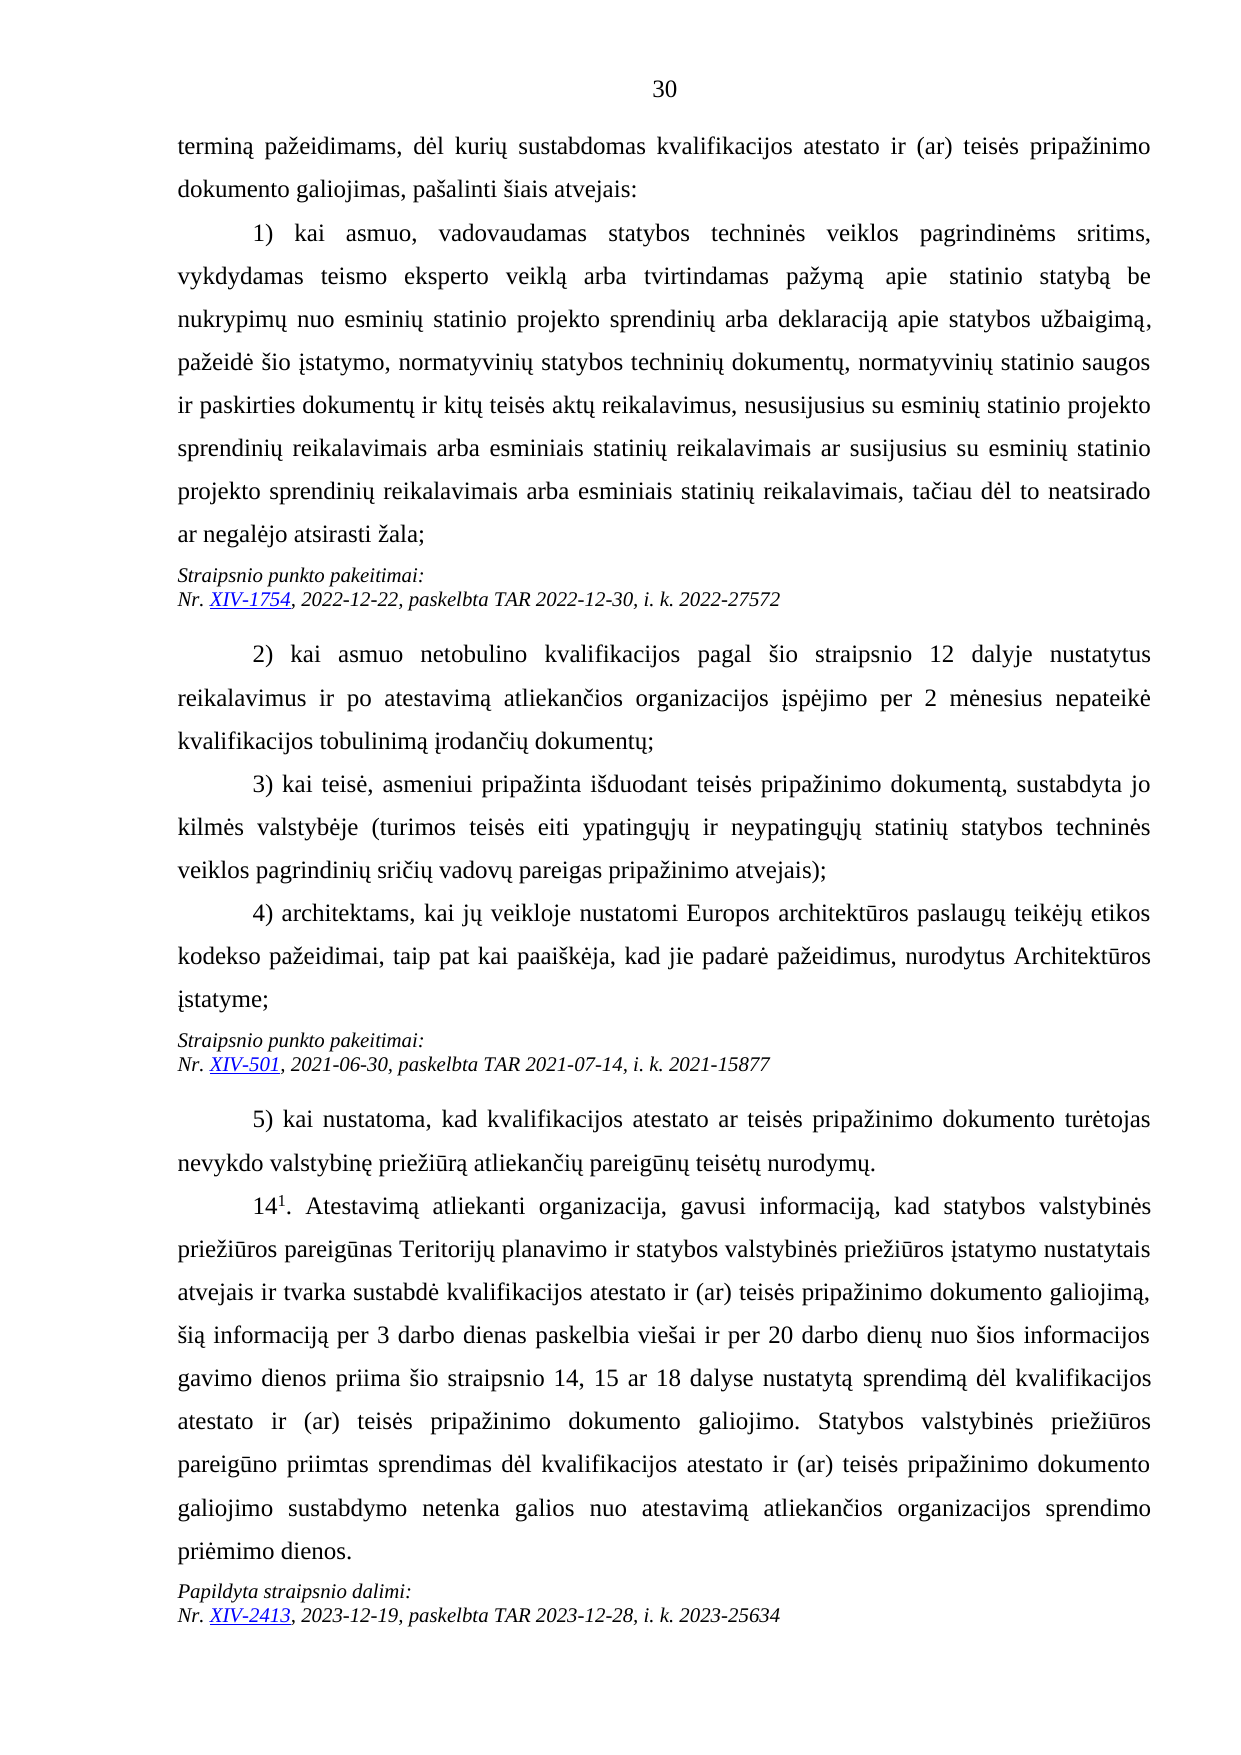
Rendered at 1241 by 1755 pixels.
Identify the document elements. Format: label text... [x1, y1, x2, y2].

text Straipsnio punkto pakeitimai: [177, 563, 1152, 587]
text 4) architektams, kai jų veikloje nustatomi Europos architektūros paslaugų teikėjų etikos kodekso pažeidimai, taip pat kai paaiškėja, kad jie padarė pažeidimus, nurodytus Architektūros įstatyme; [177, 898, 1152, 1013]
text 1) kai asmuo, vadovaudamas statybos techninės veiklos pagrindinėms sritims, vykdydamas teismo eksperto veiklą arba tvirtindamas pažymą apie statinio statybą be nukrypimų nuo esminių statinio projekto sprendinių arba deklaraciją apie statybos užbaigimą, pažeidė šio įstatymo, normatyvinių statybos techninių dokumentų, normatyvinių statinio saugos ir paskirties dokumentų ir kitų teisės aktų reikalavimus, nesusijusius su esminių statinio projekto sprendinių reikalavimais arba esminiais statinių reikalavimais ar susijusius su esminių statinio projekto sprendinių reikalavimais arba esminiais statinių reikalavimais, tačiau dėl to neatsirado ar negalėjo atsirasti žala; [177, 218, 1152, 548]
text Nr. XIV-501, 2021-06-30, paskelbta TAR 2021-07-14, i. k. 2021-15877 [177, 1052, 1152, 1076]
text Straipsnio punkto pakeitimai: [177, 1028, 1152, 1052]
text terminą pažeidimams, dėl kurių sustabdomas kvalifikacijos atestato ir (ar) teisės pripažinimo dokumento galiojimas, pašalinti šiais atvejais: [177, 131, 1152, 203]
text 3) kai teisė, asmeniui pripažinta išduodant teisės pripažinimo dokumentą, sustabdyta jo kilmės valstybėje (turimos teisės eiti ypatingųjų ir neypatingųjų statinių statybos techninės veiklos pagrindinių sričių vadovų pareigas pripažinimo atvejais); [177, 769, 1152, 884]
text Papildyta straipsnio dalimi: [177, 1579, 1152, 1603]
text 141. Atestavimą atliekanti organizacija, gavusi informaciją, kad statybos valstybinės priežiūros pareigūnas Teritorijų planavimo ir statybos valstybinės priežiūros įstatymo nustatytais atvejais ir tvarka sustabdė kvalifikacijos atestato ir (ar) teisės pripažinimo dokumento galiojimą, šią informaciją per 3 darbo dienas paskelbia viešai ir per 20 darbo dienų nuo šios informacijos gavimo dienos priima šio straipsnio 14, 15 ar 18 dalyse nustatytą sprendimą dėl kvalifikacijos atestato ir (ar) teisės pripažinimo dokumento galiojimo. Statybos valstybinės priežiūros pareigūno priimtas sprendimas dėl kvalifikacijos atestato ir (ar) teisės pripažinimo dokumento galiojimo sustabdymo netenka galios nuo atestavimą atliekančios organizacijos sprendimo priėmimo dienos. [177, 1191, 1152, 1564]
text Nr. XIV-2413, 2023-12-19, paskelbta TAR 2023-12-28, i. k. 2023-25634 [177, 1603, 1152, 1627]
text Nr. XIV-1754, 2022-12-22, paskelbta TAR 2022-12-30, i. k. 2022-27572 [177, 587, 1152, 611]
text 2) kai asmuo netobulino kvalifikacijos pagal šio straipsnio 12 dalyje nustatytus reikalavimus ir po atestavimą atliekančios organizacijos įspėjimo per 2 mėnesius nepateikė kvalifikacijos tobulinimą įrodančių dokumentų; [177, 639, 1152, 754]
text 5) kai nustatoma, kad kvalifikacijos atestato ar teisės pripažinimo dokumento turėtojas nevykdo valstybinę priežiūrą atliekančių pareigūnų teisėtų nurodymų. [177, 1104, 1152, 1176]
